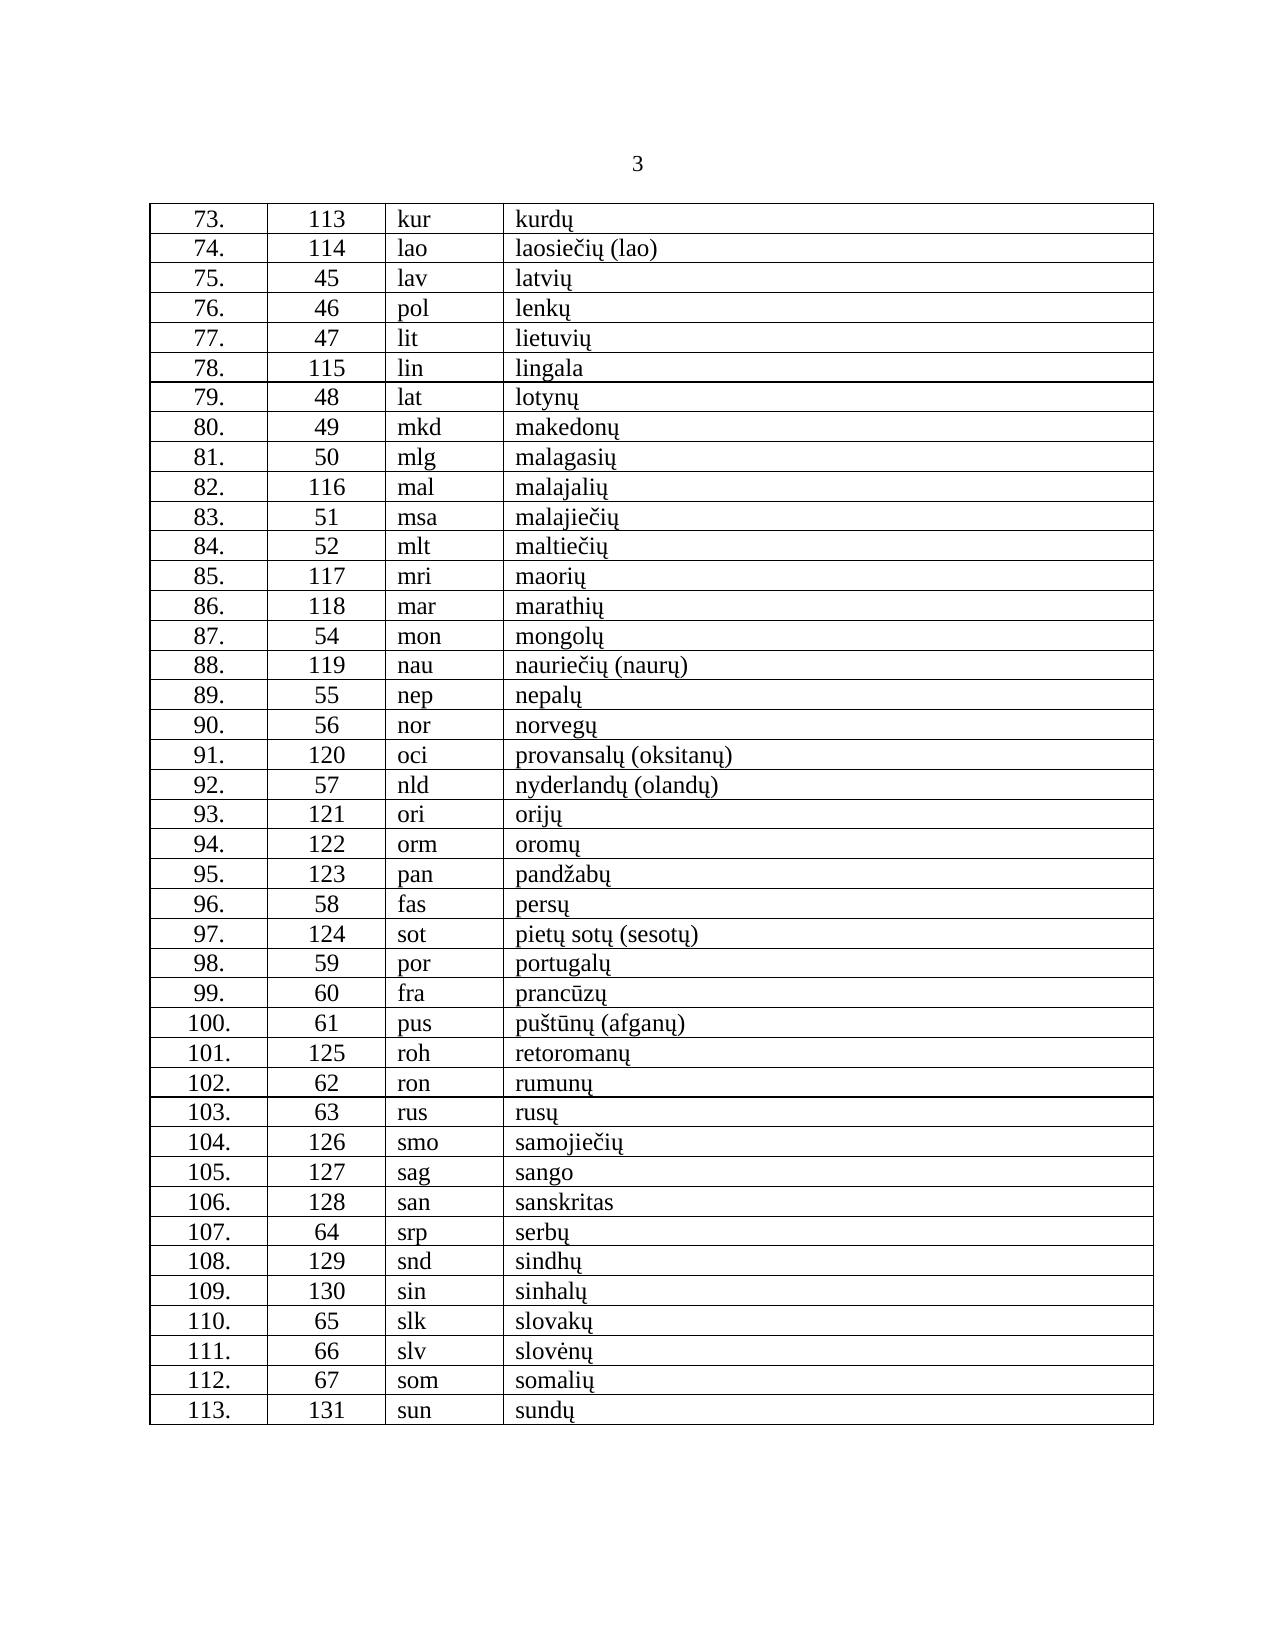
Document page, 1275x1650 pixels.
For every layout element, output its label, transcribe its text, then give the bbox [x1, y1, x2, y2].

table_cell 123 [268, 859, 385, 888]
table_cell 104. [151, 1127, 267, 1156]
table_cell mlt [386, 531, 503, 560]
table_cell 51 [268, 502, 385, 530]
table_cell sin [386, 1276, 503, 1305]
table_cell 45 [268, 263, 385, 292]
table_cell 129 [268, 1246, 385, 1275]
table_cell 131 [268, 1395, 385, 1424]
table_cell 82. [151, 472, 267, 501]
table_cell 120 [268, 740, 385, 769]
table_cell 94. [151, 829, 267, 858]
table_cell pietų sotų (sesotų) [504, 919, 1153, 947]
table_cell 49 [268, 412, 385, 441]
table_cell 47 [268, 323, 385, 352]
table_cell 83. [151, 502, 267, 530]
table_cell 109. [151, 1276, 267, 1305]
table_cell 85. [151, 561, 267, 590]
table_cell 121 [268, 800, 385, 828]
table_cell 119 [268, 651, 385, 679]
table_cell 112. [151, 1366, 267, 1394]
table_cell nep [386, 680, 503, 709]
table_cell 101. [151, 1038, 267, 1067]
table_cell lenkų [504, 293, 1153, 322]
table_cell san [386, 1187, 503, 1216]
table_cell 46 [268, 293, 385, 322]
table_cell orm [386, 829, 503, 858]
table_cell rus [386, 1098, 503, 1126]
table_cell 113. [151, 1395, 267, 1424]
table_cell kurdų [504, 204, 1153, 232]
table_cell lit [386, 323, 503, 352]
table_cell ron [386, 1068, 503, 1096]
table_cell sag [386, 1157, 503, 1186]
table_cell por [386, 949, 503, 977]
table_cell 92. [151, 770, 267, 798]
table_cell 52 [268, 531, 385, 560]
table_cell portugalų [504, 949, 1153, 977]
table_cell slk [386, 1306, 503, 1335]
table_cell malagasių [504, 442, 1153, 471]
table_cell 117 [268, 561, 385, 590]
table_cell kur [386, 204, 503, 232]
table_cell makedonų [504, 412, 1153, 441]
table_cell 108. [151, 1246, 267, 1275]
table_cell oci [386, 740, 503, 769]
table_cell 127 [268, 1157, 385, 1186]
table_cell 77. [151, 323, 267, 352]
table_cell 96. [151, 889, 267, 918]
table_cell 67 [268, 1366, 385, 1394]
table_cell prancūzų [504, 978, 1153, 1007]
table_cell 124 [268, 919, 385, 947]
table_cell puštūnų (afganų) [504, 1008, 1153, 1037]
table_cell slovakų [504, 1306, 1153, 1335]
table_cell nld [386, 770, 503, 798]
table_cell 88. [151, 651, 267, 679]
table_cell 57 [268, 770, 385, 798]
table_cell 93. [151, 800, 267, 828]
table_cell 111. [151, 1336, 267, 1364]
table_cell oromų [504, 829, 1153, 858]
table_cell 58 [268, 889, 385, 918]
table_cell maorių [504, 561, 1153, 590]
table_cell 114 [268, 234, 385, 262]
table_cell 73. [151, 204, 267, 232]
table_cell fas [386, 889, 503, 918]
table_cell slv [386, 1336, 503, 1364]
table_cell orijų [504, 800, 1153, 828]
table_cell provansalų (oksitanų) [504, 740, 1153, 769]
table_cell sindhų [504, 1246, 1153, 1275]
table_cell 78. [151, 353, 267, 381]
table_cell 65 [268, 1306, 385, 1335]
table_cell 110. [151, 1306, 267, 1335]
table_cell 66 [268, 1336, 385, 1364]
table_cell 87. [151, 621, 267, 649]
table_cell 76. [151, 293, 267, 322]
table_cell 80. [151, 412, 267, 441]
table_cell 81. [151, 442, 267, 471]
table_cell 99. [151, 978, 267, 1007]
table_cell sot [386, 919, 503, 947]
table_cell 55 [268, 680, 385, 709]
table_cell nau [386, 651, 503, 679]
table_cell pandžabų [504, 859, 1153, 888]
table_cell 74. [151, 234, 267, 262]
table_cell mongolų [504, 621, 1153, 649]
table_cell smo [386, 1127, 503, 1156]
table_cell srp [386, 1217, 503, 1245]
table_cell norvegų [504, 710, 1153, 739]
table_cell 102. [151, 1068, 267, 1096]
table_cell 113 [268, 204, 385, 232]
table_cell 91. [151, 740, 267, 769]
table_cell mkd [386, 412, 503, 441]
table_cell snd [386, 1246, 503, 1275]
table_cell 84. [151, 531, 267, 560]
table_cell 75. [151, 263, 267, 292]
table_cell 54 [268, 621, 385, 649]
table_cell nepalų [504, 680, 1153, 709]
table_cell pan [386, 859, 503, 888]
table_cell mlg [386, 442, 503, 471]
table_cell 106. [151, 1187, 267, 1216]
table_cell 48 [268, 383, 385, 411]
table_cell 118 [268, 591, 385, 620]
table_cell lingala [504, 353, 1153, 381]
table_cell somalių [504, 1366, 1153, 1394]
table_cell mal [386, 472, 503, 501]
table_cell 98. [151, 949, 267, 977]
table_cell serbų [504, 1217, 1153, 1245]
table_cell sinhalų [504, 1276, 1153, 1305]
table_cell malajalių [504, 472, 1153, 501]
table_cell 95. [151, 859, 267, 888]
table_cell msa [386, 502, 503, 530]
table_cell lao [386, 234, 503, 262]
table_cell 103. [151, 1098, 267, 1126]
table_cell lin [386, 353, 503, 381]
table_cell lat [386, 383, 503, 411]
table_cell mon [386, 621, 503, 649]
table_cell sun [386, 1395, 503, 1424]
table_cell mri [386, 561, 503, 590]
table_cell nyderlandų (olandų) [504, 770, 1153, 798]
table_cell 115 [268, 353, 385, 381]
table_cell 125 [268, 1038, 385, 1067]
table_cell sango [504, 1157, 1153, 1186]
table_cell rumunų [504, 1068, 1153, 1096]
table_cell 62 [268, 1068, 385, 1096]
table_cell som [386, 1366, 503, 1394]
table_cell 89. [151, 680, 267, 709]
table_cell lotynų [504, 383, 1153, 411]
table_cell 128 [268, 1187, 385, 1216]
table_cell 107. [151, 1217, 267, 1245]
table_cell sundų [504, 1395, 1153, 1424]
table_cell rusų [504, 1098, 1153, 1126]
table_cell fra [386, 978, 503, 1007]
table_cell 61 [268, 1008, 385, 1037]
table_cell nor [386, 710, 503, 739]
table_cell 126 [268, 1127, 385, 1156]
table_cell 122 [268, 829, 385, 858]
table_cell pus [386, 1008, 503, 1037]
table_cell latvių [504, 263, 1153, 292]
table_cell 59 [268, 949, 385, 977]
table_cell retoromanų [504, 1038, 1153, 1067]
table_cell 90. [151, 710, 267, 739]
table_cell 56 [268, 710, 385, 739]
table_cell 86. [151, 591, 267, 620]
table_cell 79. [151, 383, 267, 411]
table_cell 130 [268, 1276, 385, 1305]
table_cell 105. [151, 1157, 267, 1186]
table_cell malajiečių [504, 502, 1153, 530]
table_cell maltiečių [504, 531, 1153, 560]
table_cell marathių [504, 591, 1153, 620]
table_cell roh [386, 1038, 503, 1067]
table_cell nauriečių (naurų) [504, 651, 1153, 679]
table_cell 60 [268, 978, 385, 1007]
table_cell 97. [151, 919, 267, 947]
table_cell 64 [268, 1217, 385, 1245]
table_cell lav [386, 263, 503, 292]
table_cell mar [386, 591, 503, 620]
table_cell ori [386, 800, 503, 828]
table_cell 63 [268, 1098, 385, 1126]
table_cell pol [386, 293, 503, 322]
table_cell 50 [268, 442, 385, 471]
table_cell persų [504, 889, 1153, 918]
table_cell lietuvių [504, 323, 1153, 352]
table_cell 116 [268, 472, 385, 501]
table_cell sanskritas [504, 1187, 1153, 1216]
table_cell slovėnų [504, 1336, 1153, 1364]
table_cell samojiečių [504, 1127, 1153, 1156]
table_cell laosiečių (lao) [504, 234, 1153, 262]
table_cell 100. [151, 1008, 267, 1037]
